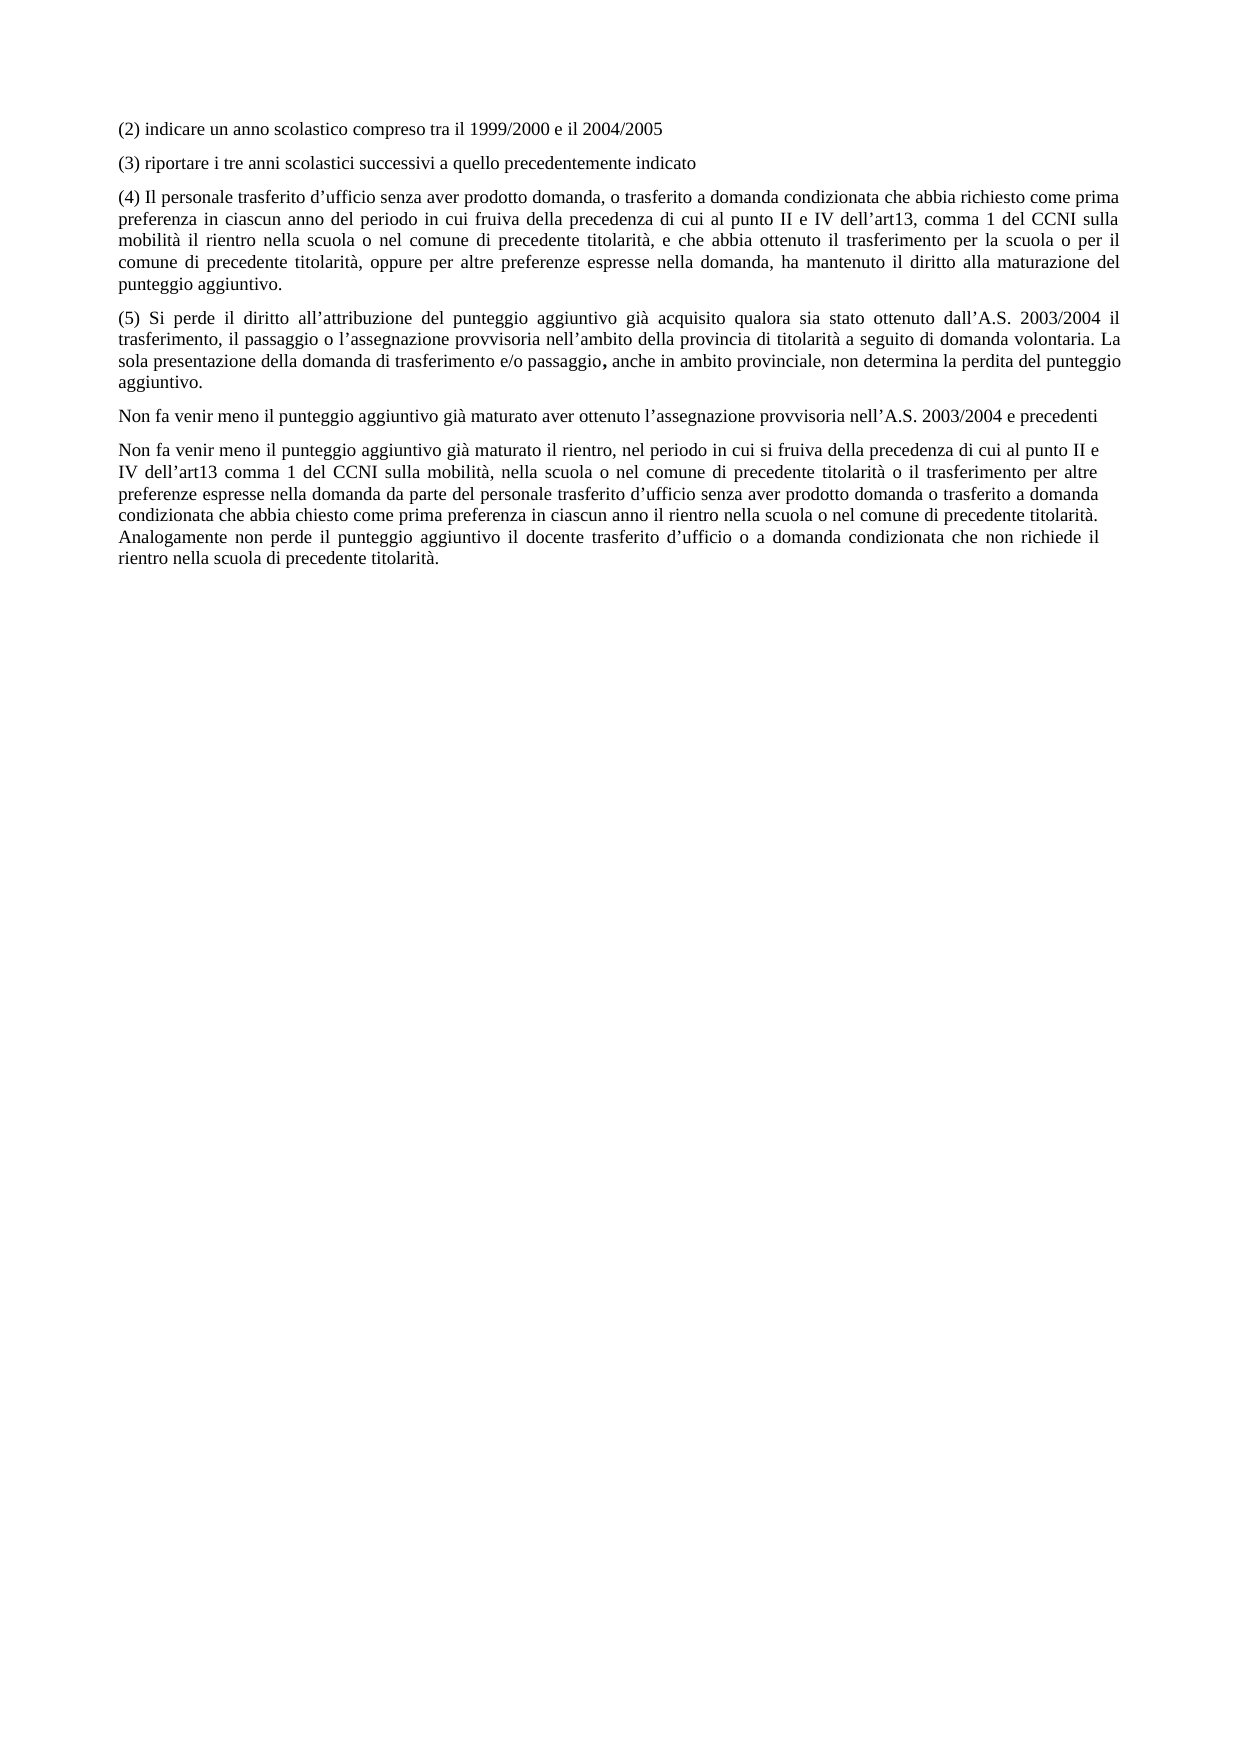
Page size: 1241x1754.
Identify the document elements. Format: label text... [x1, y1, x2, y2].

text Non fa venir meno il punteggio aggiuntivo già maturato il rientro, nel periodo in cui si fruiva della precedenza di cui al punto II e IV dell’art13 comma 1 del CCNI sulla mobilità, nella scuola o nel comune di precedente titolarità o il trasferimento per altre preferenze espresse nella domanda da parte del personale trasferito d’ufficio senza aver prodotto domanda o trasferito a domanda condizionata che abbia chiesto come prima preferenza in ciascun anno il rientro nella scuola o nel comune di precedente titolarità. Analogamente non perde il punteggio aggiuntivo il docente trasferito d’ufficio o a domanda condizionata che non richiede il rientro nella scuola di precedente titolarità. [118, 439, 1101, 569]
text (4) Il personale trasferito d’ufficio senza aver prodotto domanda, o trasferito a domanda condizionata che abbia richiesto come prima preferenza in ciascun anno del periodo in cui fruiva della precedenza di cui al punto II e IV dell’art13, comma 1 del CCNI sulla mobilità il rientro nella scuola o nel comune di precedente titolarità, e che abbia ottenuto il trasferimento per la scuola o per il comune di precedente titolarità, oppure per altre preferenze espresse nella domanda, ha mantenuto il diritto alla maturazione del punteggio aggiuntivo. [118, 186, 1122, 294]
text Non fa venir meno il punteggio aggiuntivo già maturato aver ottenuto l’assegnazione provvisoria nell’A.S. 2003/2004 e precedenti [118, 405, 1101, 427]
text (3) riportare i tre anni scolastici successivi a quello precedentemente indicato [118, 152, 1122, 174]
text (2) indicare un anno scolastico compreso tra il 1999/2000 e il 2004/2005 [118, 118, 1122, 140]
text (5) Si perde il diritto all’attribuzione del punteggio aggiuntivo già acquisito qualora sia stato ottenuto dall’A.S. 2003/2004 il trasferimento, il passaggio o l’assegnazione provvisoria nell’ambito della provincia di titolarità a seguito di domanda volontaria. La sola presentazione della domanda di trasferimento e/o passaggio, anche in ambito provinciale, non determina la perdita del punteggio aggiuntivo. [118, 307, 1122, 393]
